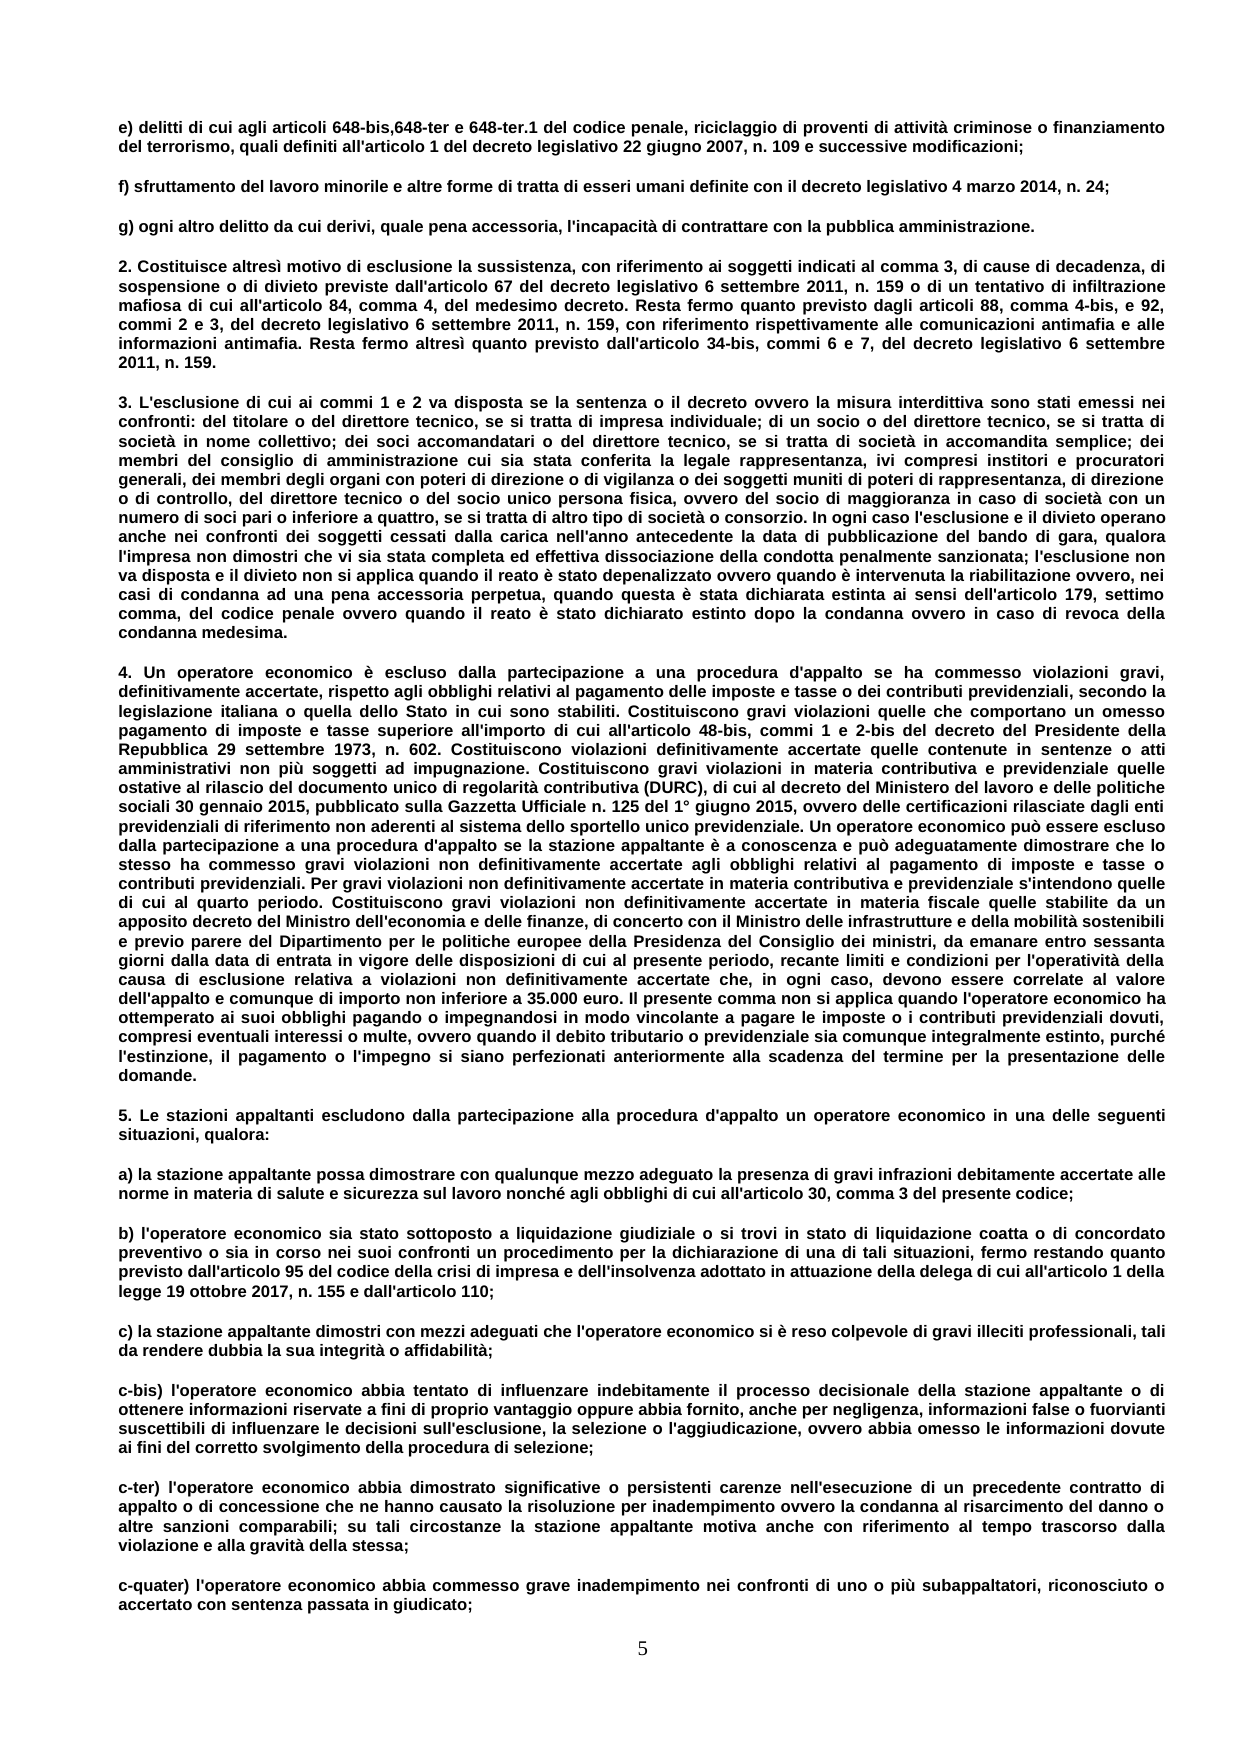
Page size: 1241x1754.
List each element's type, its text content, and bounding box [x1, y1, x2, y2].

text c-quater) l'operatore economico abbia commesso grave inadempimento nei confronti di uno o più subappaltatori, riconosciuto o accertato con sentenza passata in giudicato; [118, 1576, 1167, 1614]
text e) delitti di cui agli articoli 648-bis,648-ter e 648-ter.1 del codice penale, riciclaggio di proventi di attività criminose o finanziamento del terrorismo, quali definiti all'articolo 1 del decreto legislativo 22 giugno 2007, n. 109 e successive modificazioni; [118, 118, 1167, 156]
text c-ter) l'operatore economico abbia dimostrato significative o persistenti carenze nell'esecuzione di un precedente contratto di appalto o di concessione che ne hanno causato la risoluzione per inadempimento ovvero la condanna al risarcimento del danno o altre sanzioni comparabili; su tali circostanze la stazione appaltante motiva anche con riferimento al tempo trascorso dalla violazione e alla gravità della stessa; [118, 1478, 1167, 1555]
text g) ogni altro delitto da cui derivi, quale pena accessoria, l'incapacità di contrattare con la pubblica amministrazione. [118, 217, 1167, 236]
text 2. Costituisce altresì motivo di esclusione la sussistenza, con riferimento ai soggetti indicati al comma 3, di cause di decadenza, di sospensione o di divieto previste dall'articolo 67 del decreto legislativo 6 settembre 2011, n. 159 o di un tentativo di infiltrazione mafiosa di cui all'articolo 84, comma 4, del medesimo decreto. Resta fermo quanto previsto dagli articoli 88, comma 4-bis, e 92, commi 2 e 3, del decreto legislativo 6 settembre 2011, n. 159, con riferimento rispettivamente alle comunicazioni antimafia e alle informazioni antimafia. Resta fermo altresì quanto previsto dall'articolo 34-bis, commi 6 e 7, del decreto legislativo 6 settembre 2011, n. 159. [118, 257, 1167, 372]
text c-bis) l'operatore economico abbia tentato di influenzare indebitamente il processo decisionale della stazione appaltante o di ottenere informazioni riservate a fini di proprio vantaggio oppure abbia fornito, anche per negligenza, informazioni false o fuorvianti suscettibili di influenzare le decisioni sull'esclusione, la selezione o l'aggiudicazione, ovvero abbia omesso le informazioni dovute ai fini del corretto svolgimento della procedura di selezione; [118, 1381, 1167, 1457]
text a) la stazione appaltante possa dimostrare con qualunque mezzo adeguato la presenza di gravi infrazioni debitamente accertate alle norme in materia di salute e sicurezza sul lavoro nonché agli obblighi di cui all'articolo 30, comma 3 del presente codice; [118, 1165, 1167, 1203]
text 4. Un operatore economico è escluso dalla partecipazione a una procedura d'appalto se ha commesso violazioni gravi, definitivamente accertate, rispetto agli obblighi relativi al pagamento delle imposte e tasse o dei contributi previdenziali, secondo la legislazione italiana o quella dello Stato in cui sono stabiliti. Costituiscono gravi violazioni quelle che comportano un omesso pagamento di imposte e tasse superiore all'importo di cui all'articolo 48-bis, commi 1 e 2-bis del decreto del Presidente della Repubblica 29 settembre 1973, n. 602. Costituiscono violazioni definitivamente accertate quelle contenute in sentenze o atti amministrativi non più soggetti ad impugnazione. Costituiscono gravi violazioni in materia contributiva e previdenziale quelle ostative al rilascio del documento unico di regolarità contributiva (DURC), di cui al decreto del Ministero del lavoro e delle politiche sociali 30 gennaio 2015, pubblicato sulla Gazzetta Ufficiale n. 125 del 1° giugno 2015, ovvero delle certificazioni rilasciate dagli enti previdenziali di riferimento non aderenti al sistema dello sportello unico previdenziale. Un operatore economico può essere escluso dalla partecipazione a una procedura d'appalto se la stazione appaltante è a conoscenza e può adeguatamente dimostrare che lo stesso ha commesso gravi violazioni non definitivamente accertate agli obblighi relativi al pagamento di imposte e tasse o contributi previdenziali. Per gravi violazioni non definitivamente accertate in materia contributiva e previdenziale s'intendono quelle di cui al quarto periodo. Costituiscono gravi violazioni non definitivamente accertate in materia fiscale quelle stabilite da un apposito decreto del Ministro dell'economia e delle finanze, di concerto con il Ministro delle infrastrutture e della mobilità sostenibili e previo parere del Dipartimento per le politiche europee della Presidenza del Consiglio dei ministri, da emanare entro sessanta giorni dalla data di entrata in vigore delle disposizioni di cui al presente periodo, recante limiti e condizioni per l'operatività della causa di esclusione relativa a violazioni non definitivamente accertate che, in ogni caso, devono essere correlate al valore dell'appalto e comunque di importo non inferiore a 35.000 euro. Il presente comma non si applica quando l'operatore economico ha ottemperato ai suoi obblighi pagando o impegnandosi in modo vincolante a pagare le imposte o i contributi previdenziali dovuti, compresi eventuali interessi o multe, ovvero quando il debito tributario o previdenziale sia comunque integralmente estinto, purché l'estinzione, il pagamento o l'impegno si siano perfezionati anteriormente alla scadenza del termine per la presentazione delle domande. [118, 663, 1167, 1085]
text c) la stazione appaltante dimostri con mezzi adeguati che l'operatore economico si è reso colpevole di gravi illeciti professionali, tali da rendere dubbia la sua integrità o affidabilità; [118, 1321, 1167, 1360]
text 3. L'esclusione di cui ai commi 1 e 2 va disposta se la sentenza o il decreto ovvero la misura interdittiva sono stati emessi nei confronti: del titolare o del direttore tecnico, se si tratta di impresa individuale; di un socio o del direttore tecnico, se si tratta di società in nome collettivo; dei soci accomandatari o del direttore tecnico, se si tratta di società in accomandita semplice; dei membri del consiglio di amministrazione cui sia stata conferita la legale rappresentanza, ivi compresi institori e procuratori generali, dei membri degli organi con poteri di direzione o di vigilanza o dei soggetti muniti di poteri di rappresentanza, di direzione o di controllo, del direttore tecnico o del socio unico persona fisica, ovvero del socio di maggioranza in caso di società con un numero di soci pari o inferiore a quattro, se si tratta di altro tipo di società o consorzio. In ogni caso l'esclusione e il divieto operano anche nei confronti dei soggetti cessati dalla carica nell'anno antecedente la data di pubblicazione del bando di gara, qualora l'impresa non dimostri che vi sia stata completa ed effettiva dissociazione della condotta penalmente sanzionata; l'esclusione non va disposta e il divieto non si applica quando il reato è stato depenalizzato ovvero quando è intervenuta la riabilitazione ovvero, nei casi di condanna ad una pena accessoria perpetua, quando questa è stata dichiarata estinta ai sensi dell'articolo 179, settimo comma, del codice penale ovvero quando il reato è stato dichiarato estinto dopo la condanna ovvero in caso di revoca della condanna medesima. [118, 393, 1167, 642]
text 5. Le stazioni appaltanti escludono dalla partecipazione alla procedura d'appalto un operatore economico in una delle seguenti situazioni, qualora: [118, 1106, 1167, 1144]
text f) sfruttamento del lavoro minorile e altre forme di tratta di esseri umani definite con il decreto legislativo 4 marzo 2014, n. 24; [118, 177, 1167, 196]
text b) l'operatore economico sia stato sottoposto a liquidazione giudiziale o si trovi in stato di liquidazione coatta o di concordato preventivo o sia in corso nei suoi confronti un procedimento per la dichiarazione di una di tali situazioni, fermo restando quanto previsto dall'articolo 95 del codice della crisi di impresa e dell'insolvenza adottato in attuazione della delega di cui all'articolo 1 della legge 19 ottobre 2017, n. 155 e dall'articolo 110; [118, 1224, 1167, 1301]
